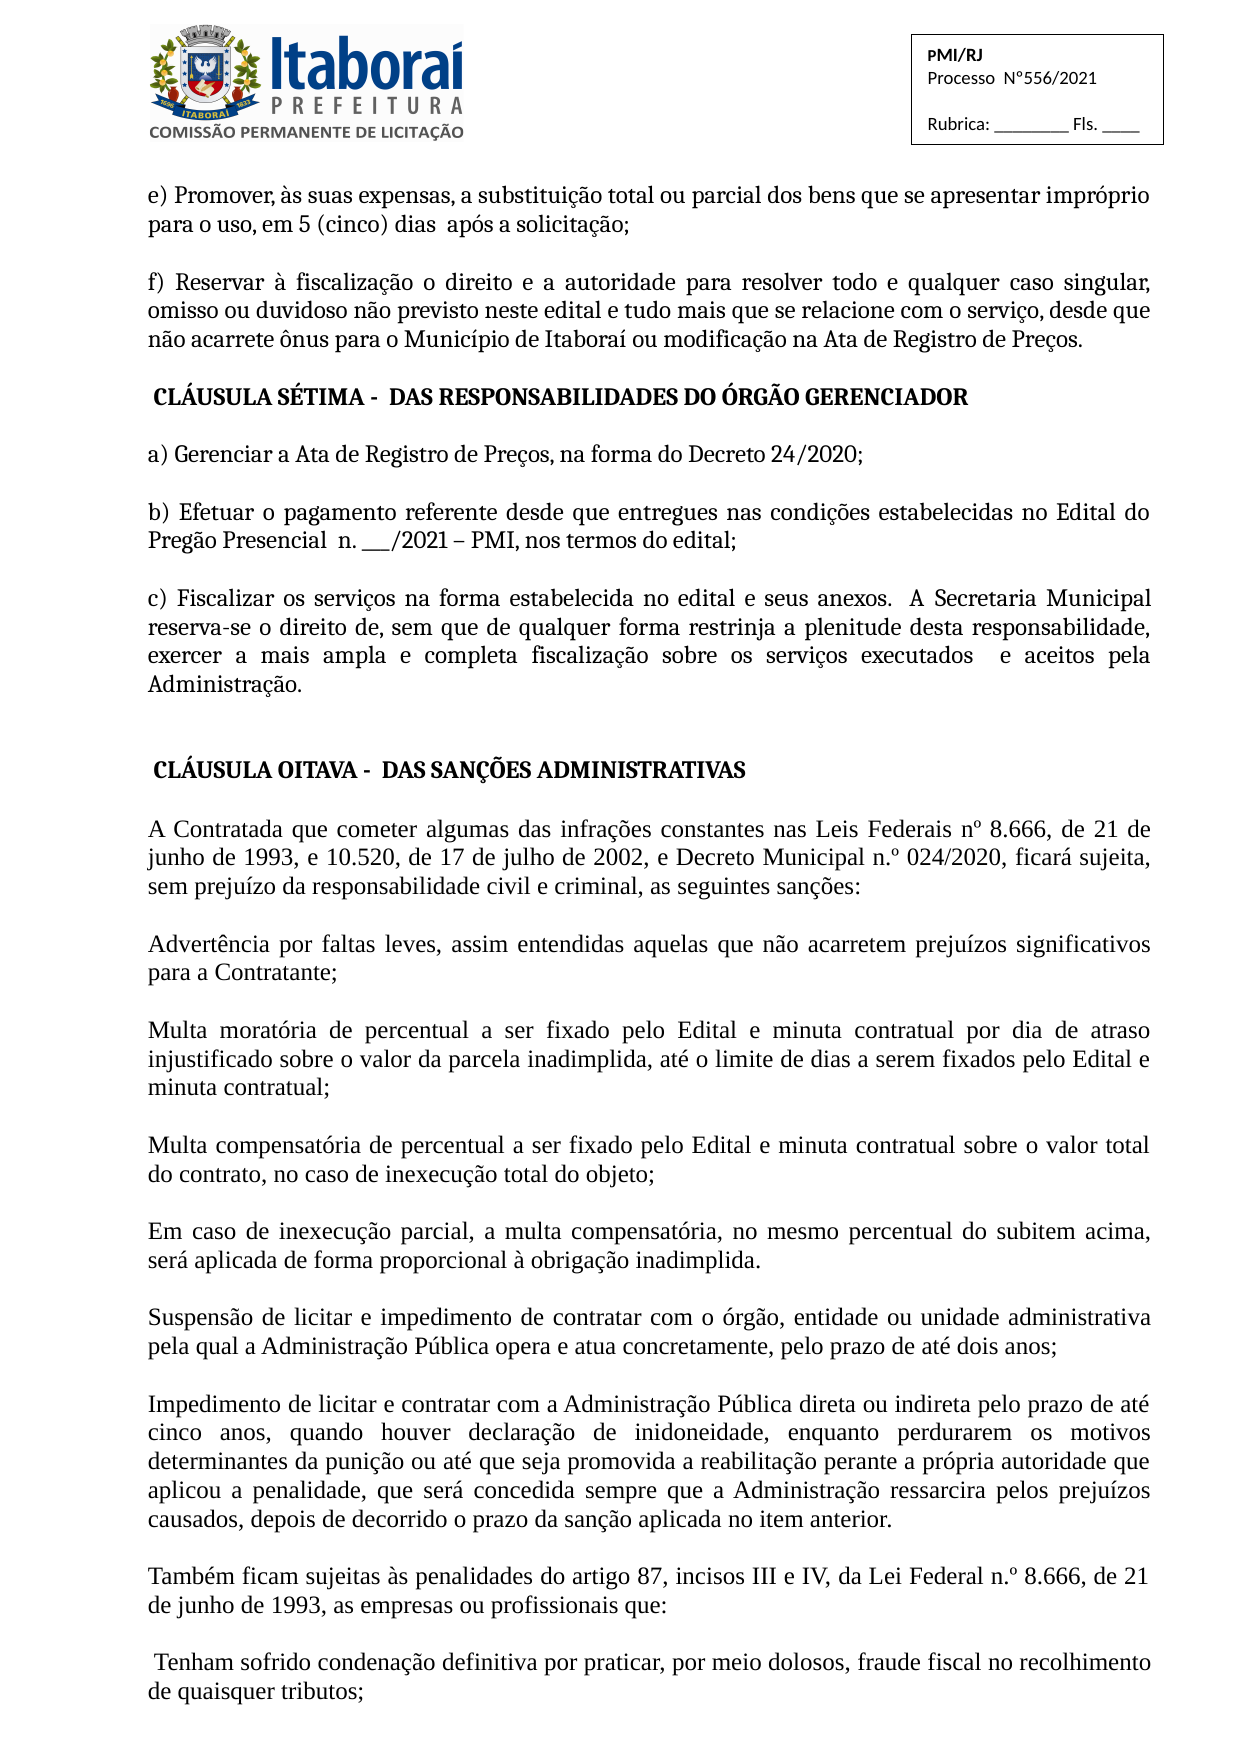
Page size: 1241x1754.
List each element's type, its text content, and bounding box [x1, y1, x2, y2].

text Tenham sofrido condenação definitiva por praticar, por meio dolosos, fraude fiscal no recolhimento de quaisquer tributos; [148, 1647, 1152, 1705]
text f) Reservar à fiscalização o direito e a autoridade para resolver todo e qualquer caso singular, omisso ou duvidoso não previsto neste edital e tudo mais que se relacione com o serviço, desde que não acarrete ônus para o Município de Itaboraí ou modificação na Ata de Registro de Preços. [148, 267, 1152, 354]
text Também ficam sujeitas às penalidades do artigo 87, incisos III e IV, da Lei Federal n.º 8.666, de 21 de junho de 1993, as empresas ou profissionais que: [148, 1561, 1152, 1619]
text Impedimento de licitar e contratar com a Administração Pública direta ou indireta pelo prazo de até cinco anos, quando houver declaração de inidoneidade, enquanto perdurarem os motivos determinantes da punição ou até que seja promovida a reabilitação perante a própria autoridade que aplicou a penalidade, que será concedida sempre que a Administração ressarcira pelos prejuízos causados, depois de decorrido o prazo da sanção aplicada no item anterior. [148, 1389, 1152, 1532]
text Em caso de inexecução parcial, a multa compensatória, no mesmo percentual do subitem acima, será aplicada de forma proporcional à obrigação inadimplida. [148, 1216, 1152, 1274]
text Multa compensatória de percentual a ser fixado pelo Edital e minuta contratual sobre o valor total do contrato, no caso de inexecução total do objeto; [148, 1130, 1152, 1187]
text e) Promover, às suas expensas, a substituição total ou parcial dos bens que se apresentar impróprio para o uso, em 5 (cinco) dias após a solicitação; [148, 181, 1152, 239]
text CLÁUSULA OITAVA - DAS SANÇÕES ADMINISTRATIVAS [148, 756, 1152, 785]
text Advertência por faltas leves, assim entendidas aquelas que não acarretem prejuízos significativos para a Contratante; [148, 929, 1152, 986]
text A Contratada que cometer algumas das infrações constantes nas Leis Federais nº 8.666, de 21 de junho de 1993, e 10.520, de 17 de julho de 2002, e Decreto Municipal n.º 024/2020, ficará sujeita, sem prejuízo da responsabilidade civil e criminal, as seguintes sanções: [148, 814, 1152, 900]
text c) Fiscalizar os serviços na forma estabelecida no edital e seus anexos. A Secretaria Municipal reserva-se o direito de, sem que de qualquer forma restrinja a plenitude desta responsabilidade, exercer a mais ampla e completa fiscalização sobre os serviços executados e aceitos pela Administração. [148, 584, 1152, 699]
text a) Gerenciar a Ata de Registro de Preços, na forma do Decreto 24/2020; [148, 440, 1152, 469]
text Suspensão de licitar e impedimento de contratar com o órgão, entidade ou unidade administrativa pela qual a Administração Pública opera e atua concretamente, pelo prazo de até dois anos; [148, 1302, 1152, 1360]
text CLÁUSULA SÉTIMA - DAS RESPONSABILIDADES DO ÓRGÃO GERENCIADOR [148, 382, 1152, 411]
picture [149, 24, 464, 142]
text b) Efetuar o pagamento referente desde que entregues nas condições estabelecidas no Edital do Pregão Presencial n. ___/2021 – PMI, nos termos do edital; [148, 497, 1152, 555]
text Multa moratória de percentual a ser fixado pelo Edital e minuta contratual por dia de atraso injustificado sobre o valor da parcela inadimplida, até o limite de dias a serem fixados pelo Edital e minuta contratual; [148, 1015, 1152, 1101]
